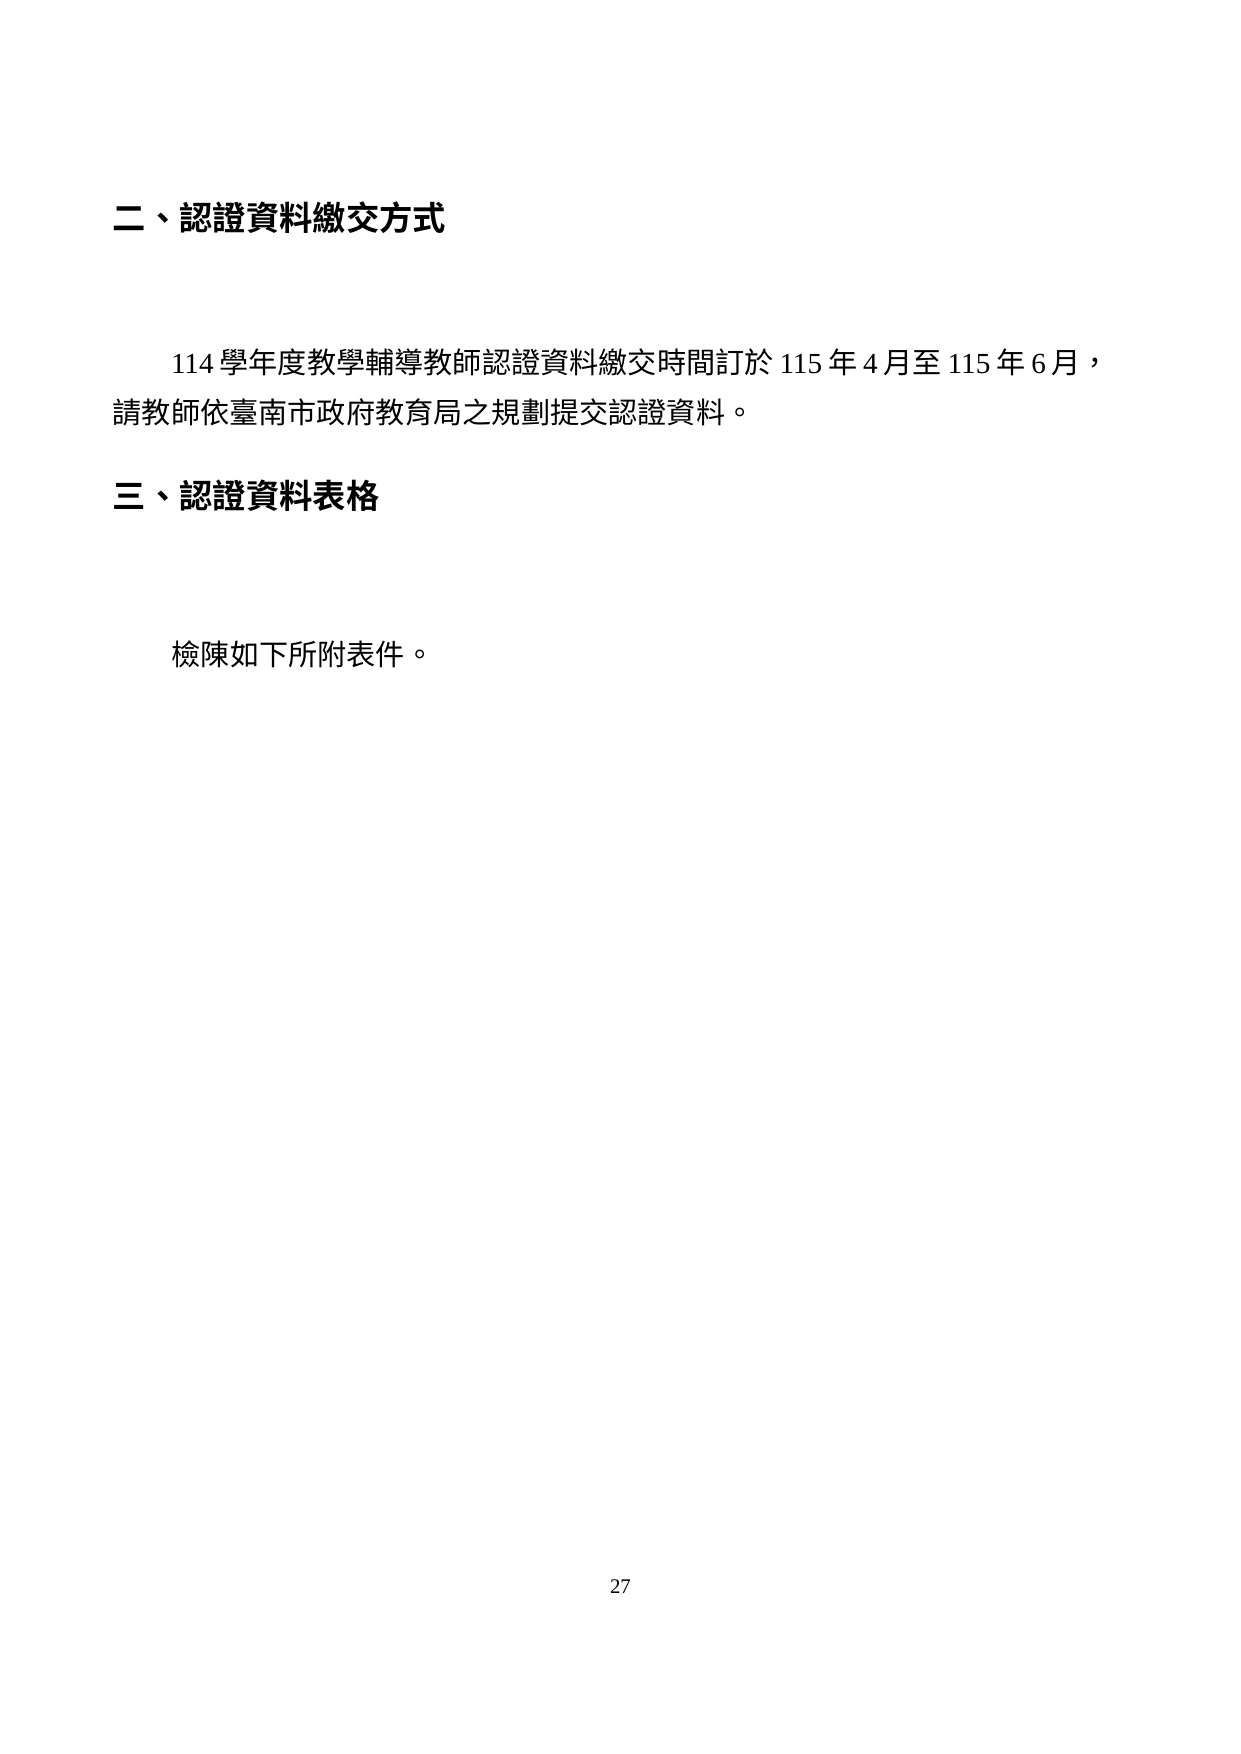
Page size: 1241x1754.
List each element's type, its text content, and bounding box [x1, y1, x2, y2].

subtitle 二、認證資料繳交方式 [112, 175, 1128, 237]
text 114學年度教學輔導教師認證資料繳交時間訂於115年4月至115年6月，請教師依臺南市政府教育局之規劃提交認證資料。 [112, 334, 1128, 434]
subtitle 三、認證資料表格 [112, 452, 1128, 515]
text 檢陳如下所附表件。 [112, 611, 1128, 674]
